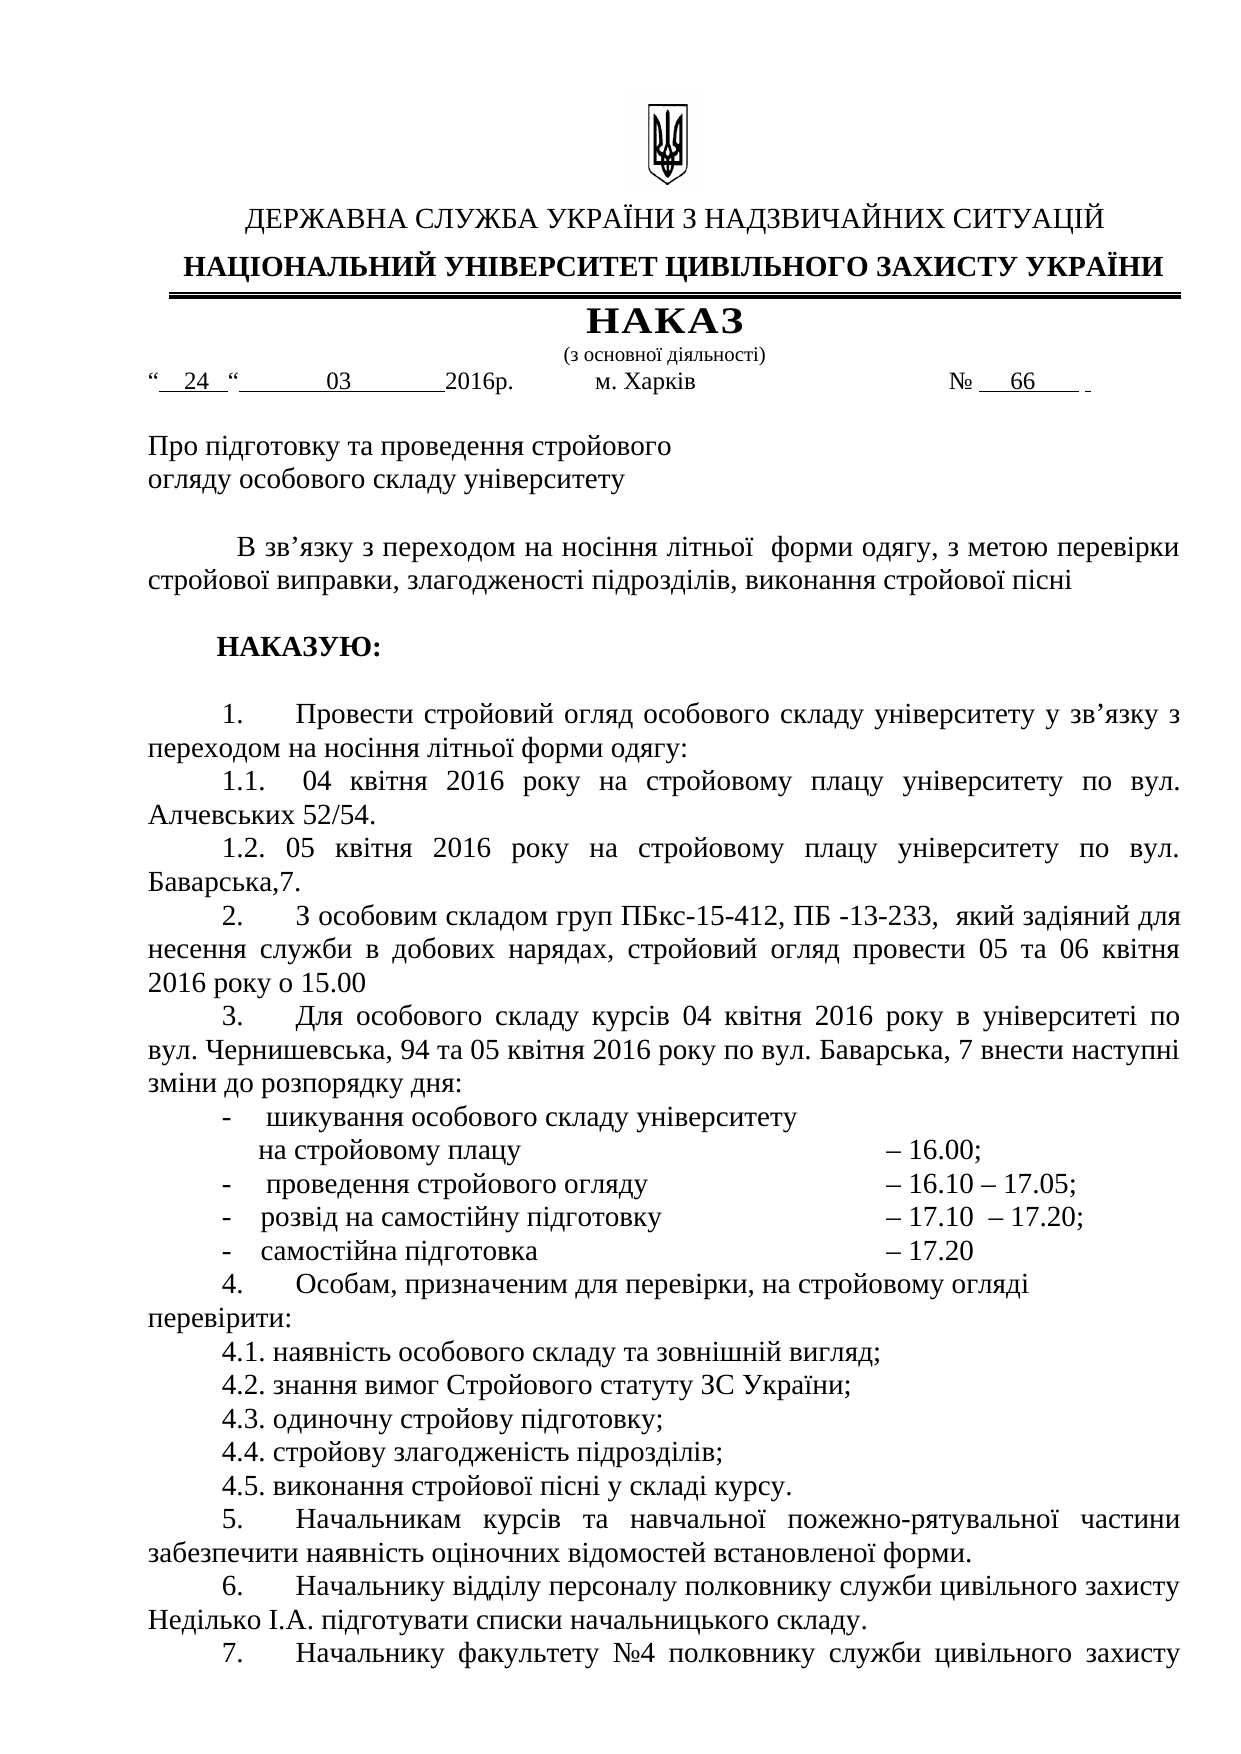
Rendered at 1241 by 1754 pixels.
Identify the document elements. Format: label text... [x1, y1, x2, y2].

text (з основної діяльності) [148, 342, 1181, 366]
text НАКАЗУЮ: [216, 629, 1181, 663]
text - самостійна підготовка – 17.20 [148, 1233, 1181, 1267]
text - розвід на самостійну підготовку – 17.10 – 17.20; [148, 1199, 1181, 1233]
list Начальникам курсів та навчальної пожежно-рятувальної частини забезпечити наявність оціночних відомостей встановленої форми. [148, 1501, 1181, 1568]
text В зв’язку з переходом на носіння літньої форми одягу, з метою перевірки стройової виправки, злагодженості підрозділів, виконання стройової пісні [148, 529, 1181, 596]
text 1.1. 04 квітня 2016 року на стройовому плацу університету по вул. Алчевських 52/54. [148, 763, 1181, 831]
text - шикування особового складу університету [148, 1099, 1181, 1132]
list Начальнику факультету №4 полковнику служби цивільного захисту [148, 1636, 1181, 1669]
text на стройовому плацу – 16.00; [148, 1132, 1181, 1166]
text 4.4. стройову злагодженість підрозділів; [148, 1434, 1181, 1468]
text НАКАЗ [148, 201, 1181, 342]
list Провести стройовий огляд особового складу університету у зв’язку з переходом на носіння літньої форми одягу: [148, 696, 1181, 763]
text 4.5. виконання стройової пісні у складі курсу. [148, 1468, 1181, 1501]
text 4.3. одиночну стройову підготовку; [148, 1401, 1181, 1434]
text “ 24 “ 03 2016р. м. Харків № 66 . [148, 366, 1181, 394]
text 1.2. 05 квітня 2016 року на стройовому плацу університету по вул. Баварська,7. [148, 831, 1181, 898]
text Про підготовку та проведення стройового огляду особового складу університету [148, 428, 674, 495]
list Для особового складу курсів 04 квітня 2016 року в університеті по вул. Чернишевська, 94 та 05 квітня 2016 року по вул. Баварська, 7 внести наступні зміни до розпорядку дня: [148, 998, 1181, 1099]
text 4.2. знання вимог Стройового статуту ЗС України; [148, 1367, 1181, 1401]
list Особам, призначеним для перевірки, на стройовому огляді перевірити: [148, 1267, 1181, 1334]
text - проведення стройового огляду – 16.10 – 17.05; [148, 1166, 1181, 1199]
text 4.1. наявність особового складу та зовнішній вигляд; [148, 1334, 1181, 1367]
table_header ДЕРЖАВНА СЛУЖБА УКРАЇНИ З НАДЗВИЧАЙНИХ СИТУАЦІЙ НАЦІОНАЛЬНИЙ УНІВЕРСИТЕТ ЦИВІЛЬНОГО ЗАХИСТУ УКРАЇНИ [169, 201, 1181, 292]
list Начальнику відділу персоналу полковнику служби цивільного захисту Неділько І.А. підготувати списки начальницького складу. [148, 1568, 1181, 1636]
list З особовим складом груп ПБкс-15-412, ПБ -13-233, який задіяний для несення служби в добових нарядах, стройовий огляд провести 05 та 06 квітня 2016 року о 15.00 [148, 898, 1181, 998]
